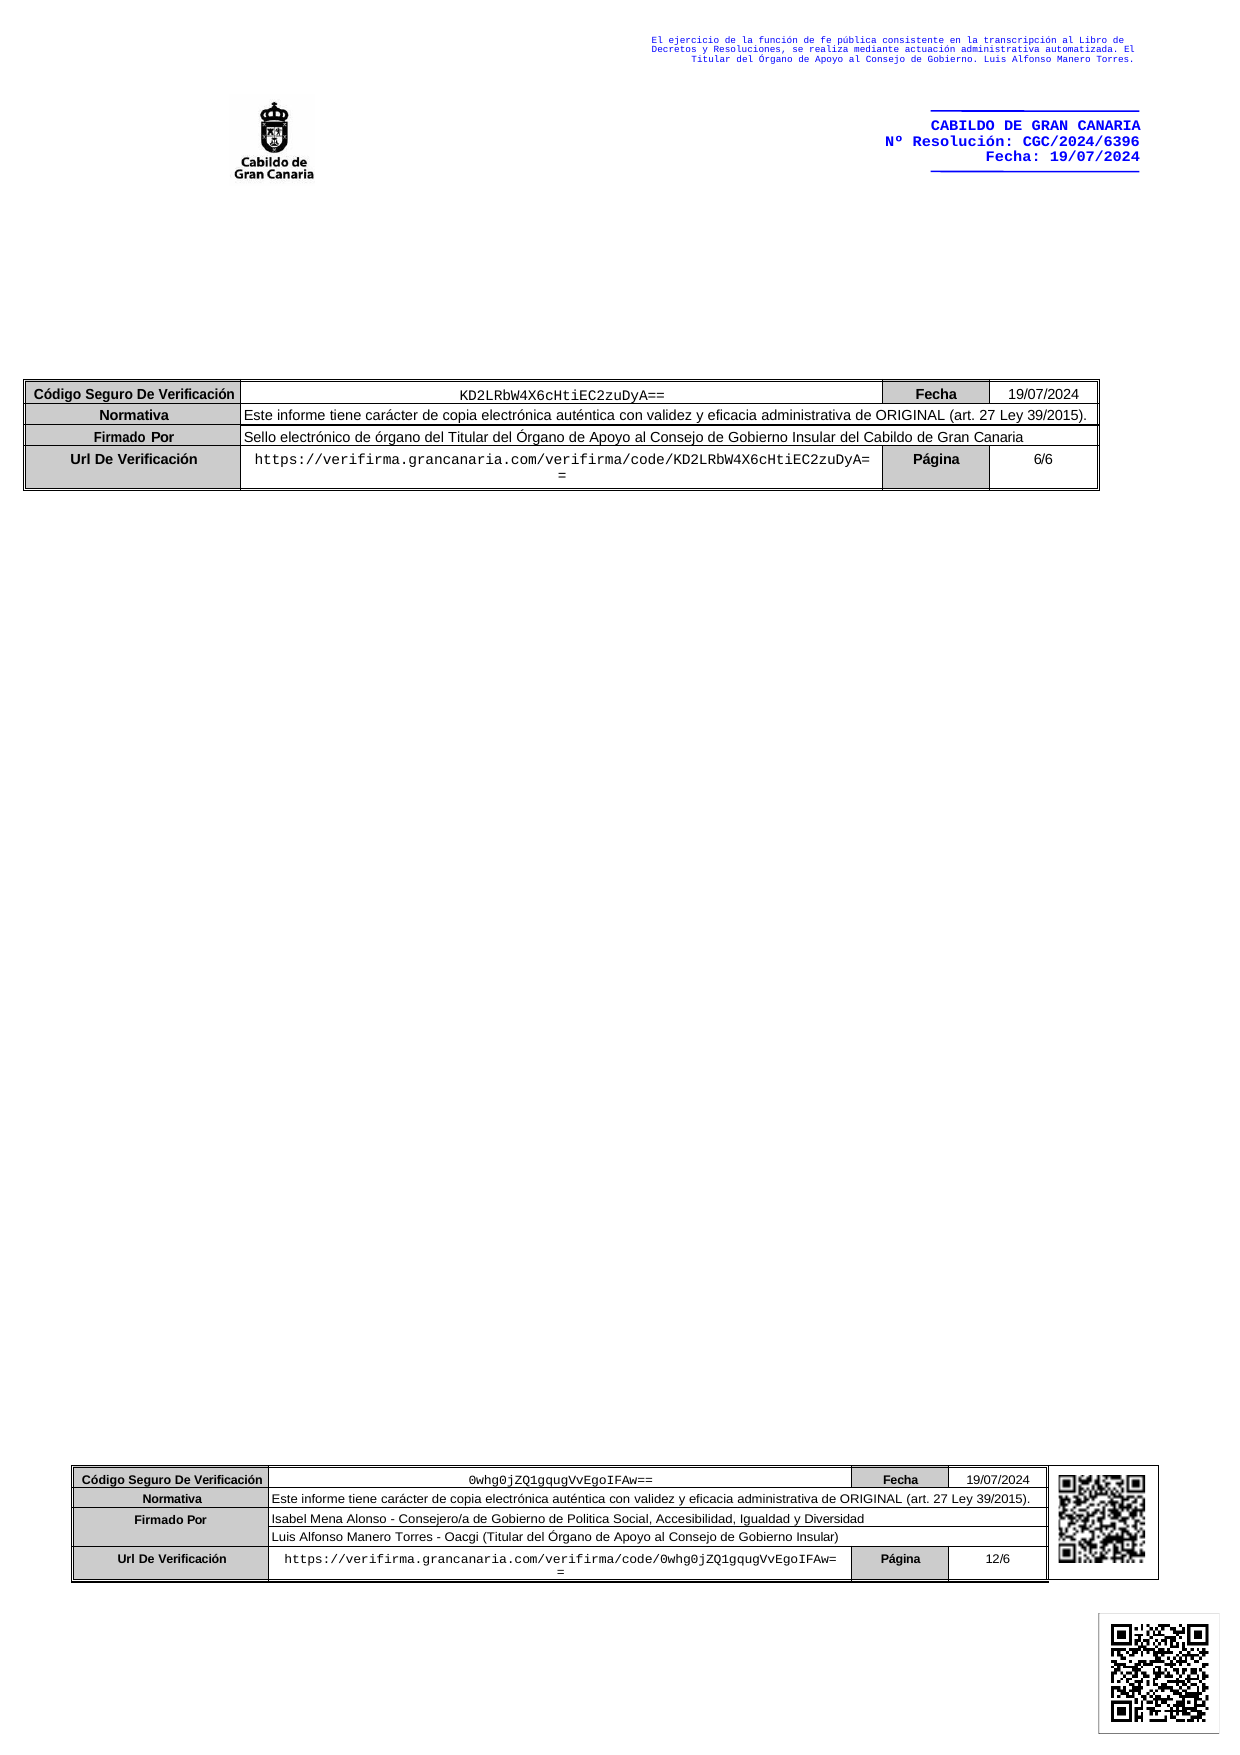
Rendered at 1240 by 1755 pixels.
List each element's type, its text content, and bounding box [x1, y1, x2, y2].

table_cell Normativa [26, 404, 240, 424]
table_cell https://verifirma.grancanaria.com/verifirma/code/KD2LRbW4X6cHtiEC2zuDyA= = [241, 446, 882, 488]
table_cell Sello electrónico de órgano del Titular del Órgano de Apoyo al Consejo de Gobierno Insular del Cabildo de Gran Canaria [241, 426, 1097, 445]
table_cell Url De Verificación [26, 446, 240, 488]
table_cell 6/6 [990, 446, 1097, 488]
table_header KD2LRbW4X6cHtiEC2zuDyA== [241, 382, 882, 403]
table_cell Firmado Por [26, 425, 240, 445]
table_header Fecha [883, 382, 989, 403]
table_header 19/07/2024 [990, 382, 1097, 403]
table_cell Este informe tiene carácter de copia electrónica auténtica con validez y eficacia administrativa de ORIGINAL (art. 27 Ley 39/2015). [241, 404, 1097, 424]
table_cell Página [883, 446, 989, 488]
table_header Código Seguro De Verificación [26, 382, 240, 403]
